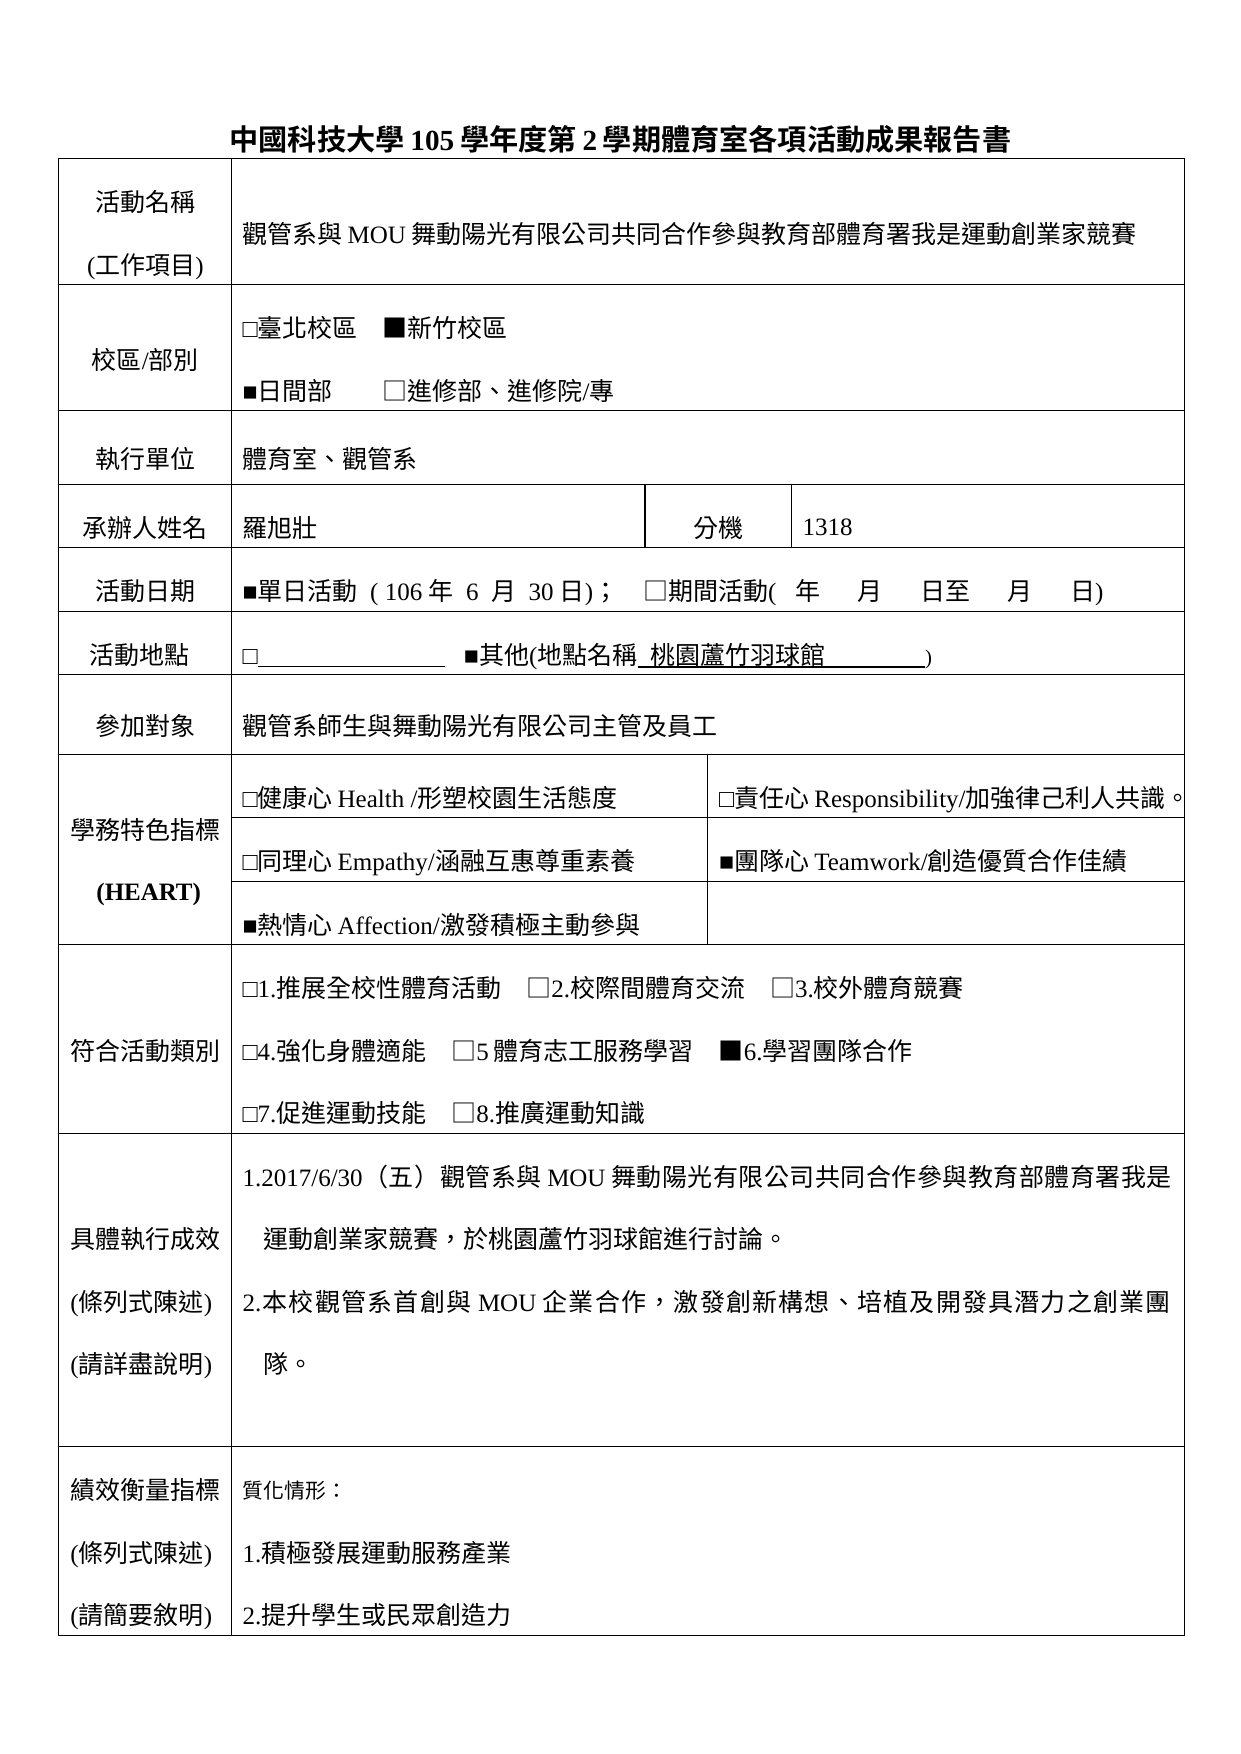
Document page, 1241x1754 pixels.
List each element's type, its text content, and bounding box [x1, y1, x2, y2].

table_cell □責任心Responsibility/加強律己利人共識。 [708, 755, 1184, 817]
table_cell 績效衡量指標 (條列式陳述) (請簡要敘明) [59, 1447, 231, 1635]
table_cell 羅旭壯 [232, 485, 644, 547]
table_cell 活動日期 [59, 548, 231, 611]
table_cell 分機 [646, 485, 791, 547]
table_cell □同理心Empathy/涵融互惠尊重素養 [232, 818, 707, 881]
table_cell □1.推展全校性體育活動 □2.校際間體育交流 □3.校外體育競賽 □4.強化身體適能 □5體育志工服務學習 ■6.學習團隊合作 □7.促進運動技能 □8.推廣運動知識 [232, 945, 1184, 1133]
table_cell ■熱情心Affection/激發積極主動參與 [232, 882, 707, 944]
table_cell 1318 [792, 485, 1184, 547]
table_cell 1.2017/6/30（五）觀管系與MOU舞動陽光有限公司共同合作參與教育部體育署我是運動創業家競賽，於桃園蘆竹羽球館進行討論。 2.本校觀管系首創與MOU企業合作，激發創新構想、培植及開發具潛力之創業團隊。 [232, 1134, 1184, 1446]
table_cell 承辦人姓名 [59, 485, 231, 547]
table_cell 參加對象 [59, 675, 231, 753]
table_cell 質化情形： 1.積極發展運動服務產業 2.提升學生或民眾創造力 [232, 1447, 1184, 1635]
table_cell 校區/部別 [59, 285, 231, 410]
table_header 活動名稱 (工作項目) [59, 159, 231, 284]
table_cell ■團隊心Teamwork/創造優質合作佳績 [708, 818, 1184, 881]
table_cell 具體執行成效(條列式陳述) (請詳盡說明) [59, 1134, 231, 1446]
table_header 觀管系與MOU舞動陽光有限公司共同合作參與教育部體育署我是運動創業家競賽 [232, 159, 1184, 284]
text 中國科技大學105學年度第2學期體育室各項活動成果報告書 [104, 96, 1136, 158]
table_cell □ ■其他(地點名稱 桃園蘆竹羽球館 ) [232, 612, 1184, 674]
table_cell 活動地點 [59, 612, 231, 674]
table_cell □臺北校區 ■新竹校區 ■日間部 □進修部、進修院/專 [232, 285, 1184, 410]
table_cell 執行單位 [59, 411, 231, 484]
table_cell ■單日活動 ( 106 年 6 月 30 日)； □期間活動( 年 月 日至 月 日) [232, 548, 1184, 611]
table_cell 觀管系師生與舞動陽光有限公司主管及員工 [232, 675, 1184, 753]
table_cell [708, 882, 1184, 944]
table_cell 學務特色指標 (HEART) [59, 755, 231, 944]
table_cell 符合活動類別 [59, 945, 231, 1133]
table_cell □健康心Health /形塑校園生活態度 [232, 755, 707, 817]
table_cell 體育室、觀管系 [232, 411, 1184, 484]
